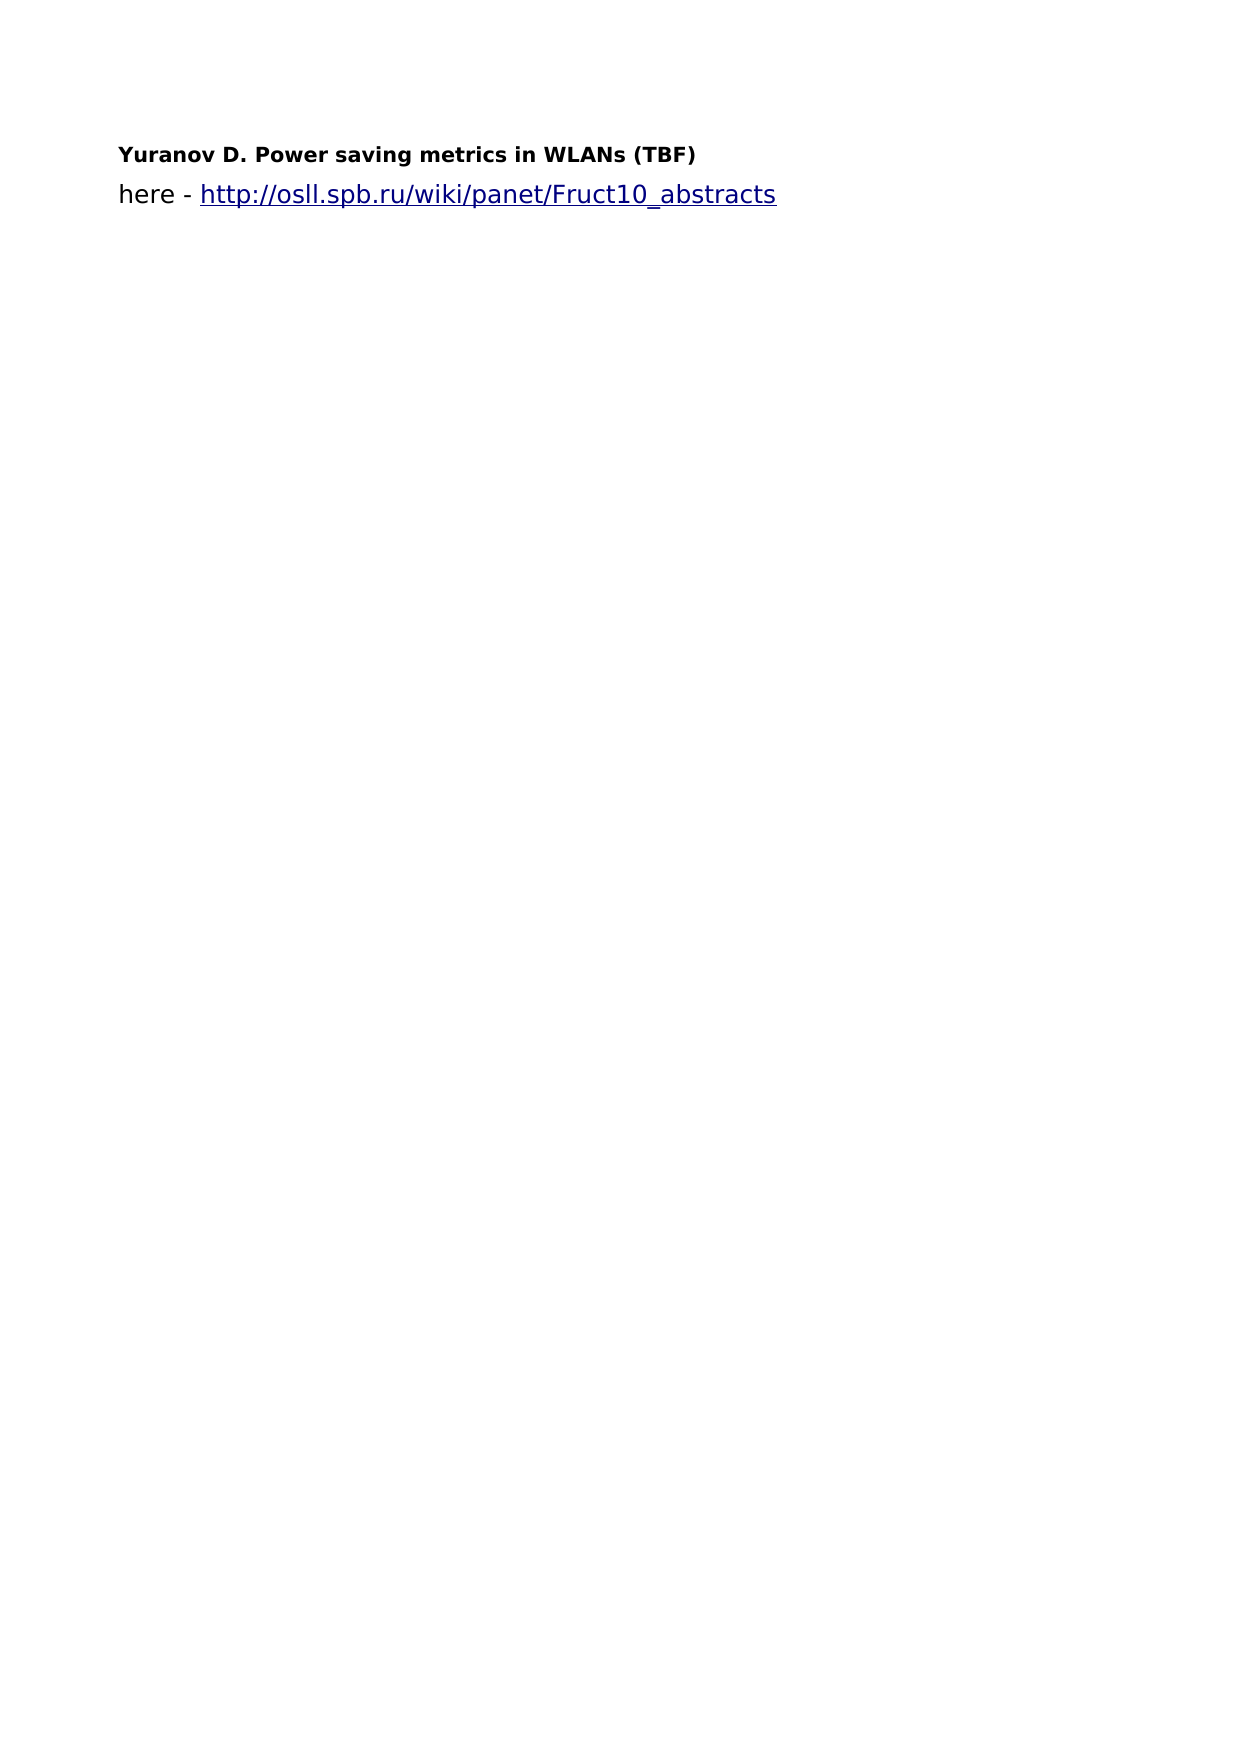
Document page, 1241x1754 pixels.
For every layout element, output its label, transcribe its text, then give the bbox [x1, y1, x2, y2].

subtitle Yuranov D. Power saving metrics in WLANs (TBF) [118, 143, 1122, 167]
text here - http://osll.spb.ru/wiki/panet/Fruct10_abstracts [118, 180, 1122, 209]
